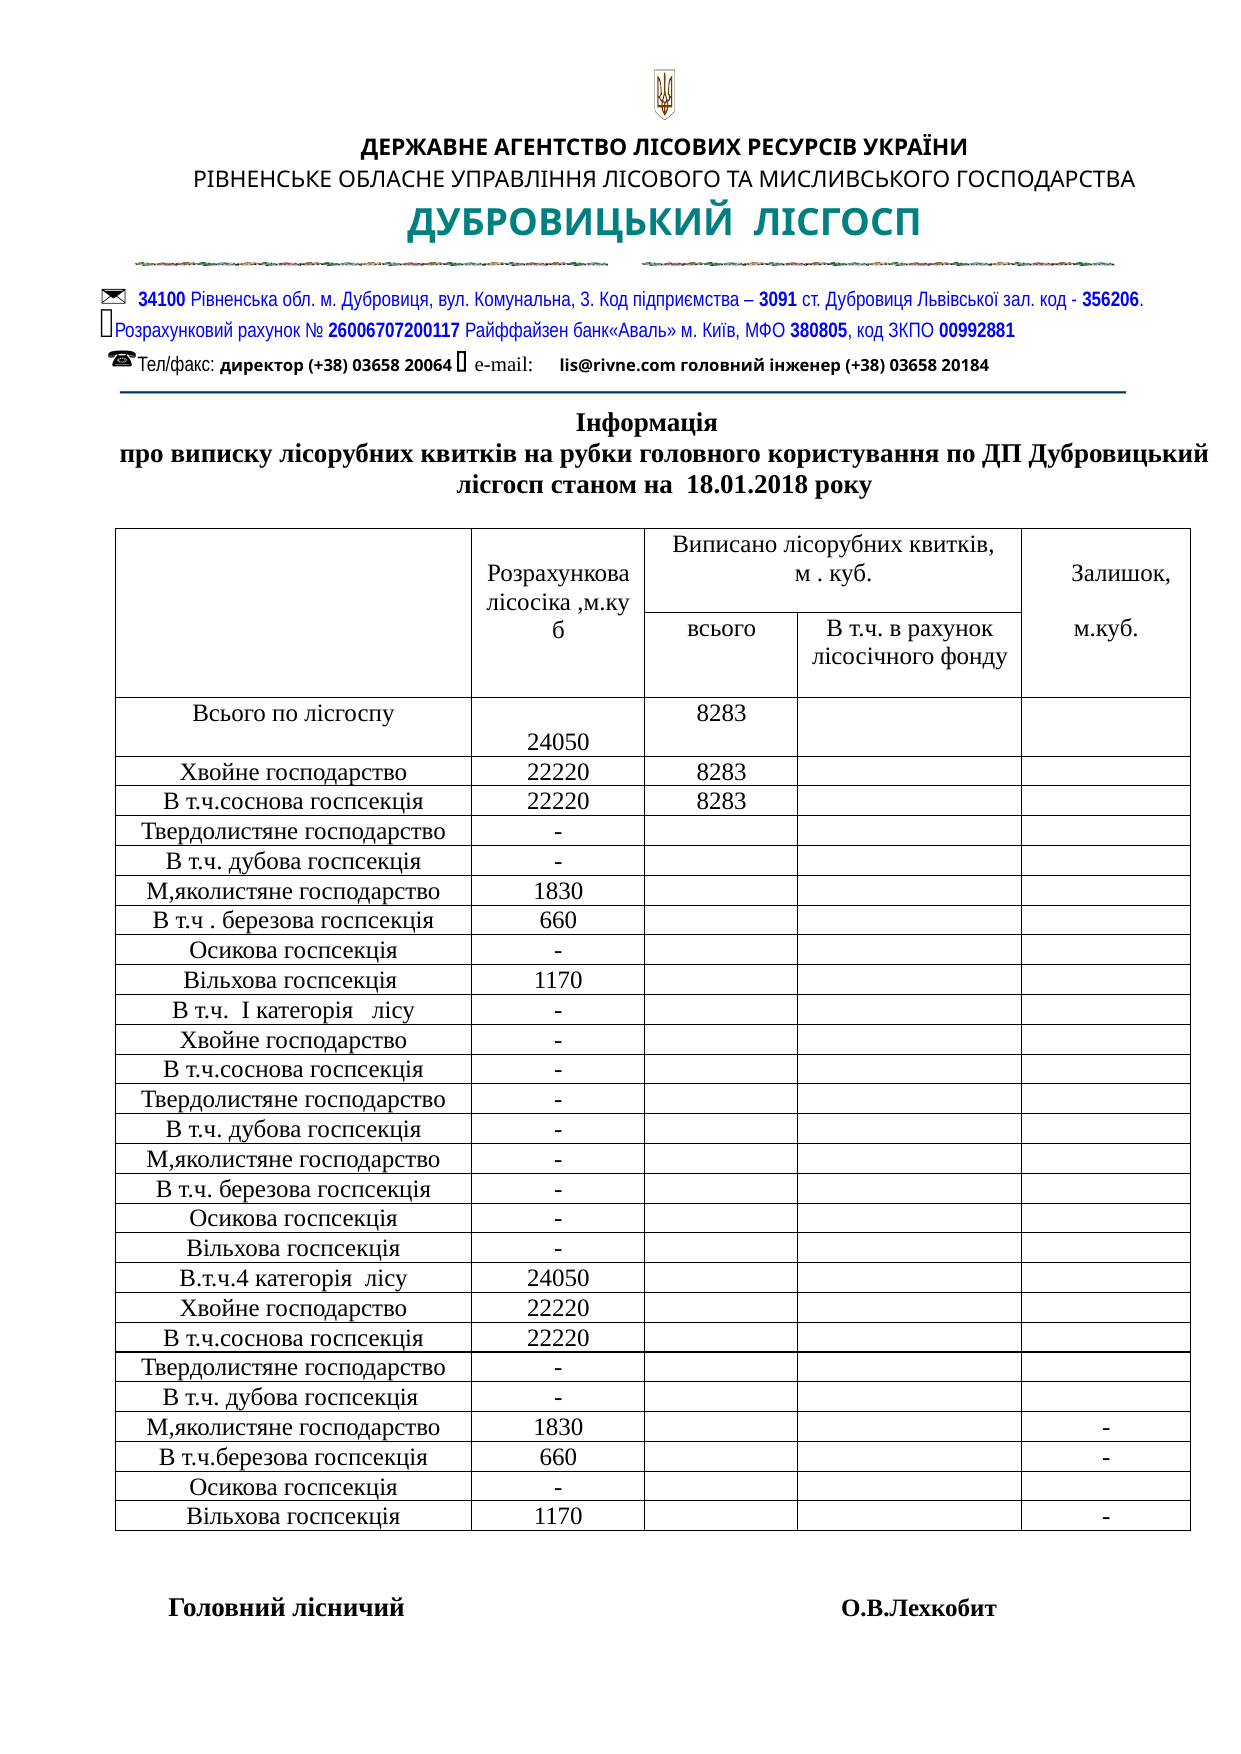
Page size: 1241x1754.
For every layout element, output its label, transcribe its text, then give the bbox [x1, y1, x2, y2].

table_cell [1022, 1204, 1190, 1232]
table_cell [798, 1114, 1021, 1143]
table_cell - [472, 1114, 644, 1143]
table_cell [645, 965, 797, 994]
table_cell 1170 [472, 1501, 644, 1530]
table_cell [798, 698, 1021, 756]
table_cell [1022, 1263, 1190, 1292]
text * 34100 Рівненська обл. м. Дубровиця, вул. Комунальна, 3. Код підприємства – 3091 ст. Дубровиця Львівської зал. код - 356206. [99, 281, 1211, 312]
table_cell В т.ч. І категорія лісу [116, 995, 471, 1024]
table_cell [645, 1353, 797, 1381]
table_cell 22220 [472, 1323, 644, 1351]
table_cell [645, 1233, 797, 1262]
table_cell [798, 1293, 1021, 1322]
table_cell Вільхова госпсекція [116, 965, 471, 994]
table_cell [1022, 1323, 1190, 1351]
table_header Розрахункова лісосіка ,м.куб [472, 529, 644, 697]
table_cell [645, 906, 797, 934]
table_cell 8283 [645, 786, 797, 815]
table_cell - [472, 1353, 644, 1381]
table_cell [1022, 816, 1190, 845]
table_cell В т.ч. березова госпсекція [116, 1174, 471, 1202]
table_cell 660 [472, 1442, 644, 1471]
table_cell - [472, 816, 644, 845]
text РІВНЕНСЬКЕ ОБЛАСНЕ УПРАВЛІННЯ ЛІСОВОГО ТА МИСЛИВСЬКОГО ГОСПОДАРСТВА [118, 162, 1211, 194]
text (Тел/факс: директор (+38) 03658 20064  e-mail: lis@rivne.com головний інженер (+38) 03658 20184 [99, 344, 1211, 377]
table_cell [1022, 935, 1190, 964]
table_cell [645, 1114, 797, 1143]
table_cell [645, 1442, 797, 1471]
table_cell 1170 [472, 965, 644, 994]
table_cell - [472, 1472, 644, 1500]
picture [641, 262, 1115, 266]
table_cell [798, 1323, 1021, 1351]
table_cell 8283 [645, 757, 797, 785]
table_cell - [1022, 1501, 1190, 1530]
table_cell [798, 786, 1021, 815]
table_cell [798, 1263, 1021, 1292]
table_cell [645, 1084, 797, 1113]
table_cell [798, 935, 1021, 964]
table_cell [645, 1382, 797, 1411]
table_cell М,яколистяне господарство [116, 1144, 471, 1173]
table_cell [798, 1472, 1021, 1500]
table_cell [645, 935, 797, 964]
table_cell [645, 1204, 797, 1232]
table_cell [1022, 1114, 1190, 1143]
table_cell М,яколистяне господарство [116, 876, 471, 904]
table_cell 8283 [645, 698, 797, 756]
table_cell В т.ч.соснова госпсекція [116, 786, 471, 815]
table_cell - [472, 1174, 644, 1202]
table_cell 22220 [472, 1293, 644, 1322]
table_cell [1022, 1144, 1190, 1173]
table_header Виписано лісорубних квитків, м . куб. [645, 529, 1021, 612]
table_header [116, 529, 471, 697]
table_cell Вільхова госпсекція [116, 1501, 471, 1530]
table_cell В т.ч.соснова госпсекція [116, 1055, 471, 1083]
table_cell - [472, 935, 644, 964]
table_cell [1022, 995, 1190, 1024]
table_cell 22220 [472, 786, 644, 815]
table_cell [645, 1293, 797, 1322]
table_cell [645, 995, 797, 1024]
table_cell 660 [472, 906, 644, 934]
table_cell - [472, 846, 644, 875]
table_cell [1022, 757, 1190, 785]
table_cell В т.ч.березова госпсекція [116, 1442, 471, 1471]
table_cell [645, 1025, 797, 1053]
table_cell - [472, 995, 644, 1024]
table_cell Всього по лісгоспу [116, 698, 471, 756]
table_cell [1022, 1382, 1190, 1411]
table_cell [798, 1204, 1021, 1232]
table_cell [1022, 1293, 1190, 1322]
table_cell м.куб. [1022, 612, 1190, 697]
table_cell [1022, 876, 1190, 904]
table_cell [1022, 1055, 1190, 1083]
table_cell [1022, 1174, 1190, 1202]
table_cell Твердолистяне господарство [116, 1353, 471, 1381]
table_cell [645, 1472, 797, 1500]
table_cell [798, 1353, 1021, 1381]
table_cell [645, 846, 797, 875]
table_cell - [472, 1025, 644, 1053]
table_cell [1022, 965, 1190, 994]
table_cell [1022, 846, 1190, 875]
table_cell М,яколистяне господарство [116, 1412, 471, 1441]
table_cell [1022, 786, 1190, 815]
table_cell [645, 1144, 797, 1173]
table_cell [798, 876, 1021, 904]
table_cell В.т.ч.4 категорія лісу [116, 1263, 471, 1292]
picture [134, 262, 609, 266]
text Інформація [118, 406, 1211, 437]
table_cell Осикова госпсекція [116, 1204, 471, 1232]
subtitle ДЕРЖАВНЕ АГЕНТСТВО ЛІСОВИХ РЕСУРСІВ УКРАЇНИ [118, 131, 1211, 162]
table_cell [798, 1382, 1021, 1411]
table_cell [645, 1323, 797, 1351]
table_cell [798, 757, 1021, 785]
table_cell - [472, 1382, 644, 1411]
table_cell [645, 1263, 797, 1292]
table_cell [1022, 1353, 1190, 1381]
table_cell Хвойне господарство [116, 1025, 471, 1053]
table_cell Осикова госпсекція [116, 1472, 471, 1500]
table_cell [1022, 906, 1190, 934]
table_cell всього [645, 613, 797, 697]
table_cell [1022, 1084, 1190, 1113]
table_cell [1022, 1472, 1190, 1500]
table_cell [798, 906, 1021, 934]
table_cell В т.ч. в рахунок лісосічного фонду [798, 613, 1021, 697]
table_cell [798, 995, 1021, 1024]
table_cell [645, 1174, 797, 1202]
table_cell [798, 1501, 1021, 1530]
text Головний лісничий О.В.Лехкобит [118, 1589, 1211, 1622]
table_cell В т.ч.соснова госпсекція [116, 1323, 471, 1351]
table_cell [798, 965, 1021, 994]
table_cell В т.ч. дубова госпсекція [116, 1114, 471, 1143]
text Розрахунковий рахунок № 26006707200117 Райффайзен банк«Аваль» м. Київ, МФО 380805, код ЗКПО 00992881 [99, 312, 1227, 344]
subtitle ДУБРОВИЦЬКИЙ ЛІСГОСП [118, 194, 1211, 246]
table_cell [1022, 1025, 1190, 1053]
table_cell [798, 1025, 1021, 1053]
table_cell [798, 1084, 1021, 1113]
table_cell [798, 1442, 1021, 1471]
table_cell Хвойне господарство [116, 1293, 471, 1322]
picture [119, 386, 1127, 399]
table_cell - [472, 1144, 644, 1173]
text про виписку лісорубних квитків на рубки головного користування по ДП Дубровицький лісгосп станом на 18.01.2018 року [118, 437, 1211, 499]
table_cell - [472, 1055, 644, 1083]
table_cell 1830 [472, 1412, 644, 1441]
table_cell [798, 816, 1021, 845]
table_cell - [472, 1204, 644, 1232]
table_cell [798, 1174, 1021, 1202]
table_cell [645, 1412, 797, 1441]
table_cell - [1022, 1442, 1190, 1471]
table_cell В т.ч . березова госпсекція [116, 906, 471, 934]
table_cell В т.ч. дубова госпсекція [116, 1382, 471, 1411]
table_cell [798, 1055, 1021, 1083]
table_cell [645, 876, 797, 904]
table_cell [645, 1055, 797, 1083]
table_cell [798, 1144, 1021, 1173]
table_cell [798, 1412, 1021, 1441]
table_cell - [472, 1233, 644, 1262]
table_cell Твердолистяне господарство [116, 1084, 471, 1113]
table_cell 22220 [472, 757, 644, 785]
table_cell [1022, 698, 1190, 756]
table_cell [1022, 1233, 1190, 1262]
table_cell - [1022, 1412, 1190, 1441]
picture [652, 67, 677, 123]
table_cell В т.ч. дубова госпсекція [116, 846, 471, 875]
table_cell 1830 [472, 876, 644, 904]
table_cell 24050 [472, 698, 644, 756]
table_cell [798, 1233, 1021, 1262]
table_cell 24050 [472, 1263, 644, 1292]
table_cell Вільхова госпсекція [116, 1233, 471, 1262]
table_cell Хвойне господарство [116, 757, 471, 785]
table_cell Осикова госпсекція [116, 935, 471, 964]
table_cell - [472, 1084, 644, 1113]
table_cell [645, 816, 797, 845]
table_header Залишок, [1022, 529, 1190, 612]
table_cell [645, 1501, 797, 1530]
table_cell Твердолистяне господарство [116, 816, 471, 845]
table_cell [798, 846, 1021, 875]
